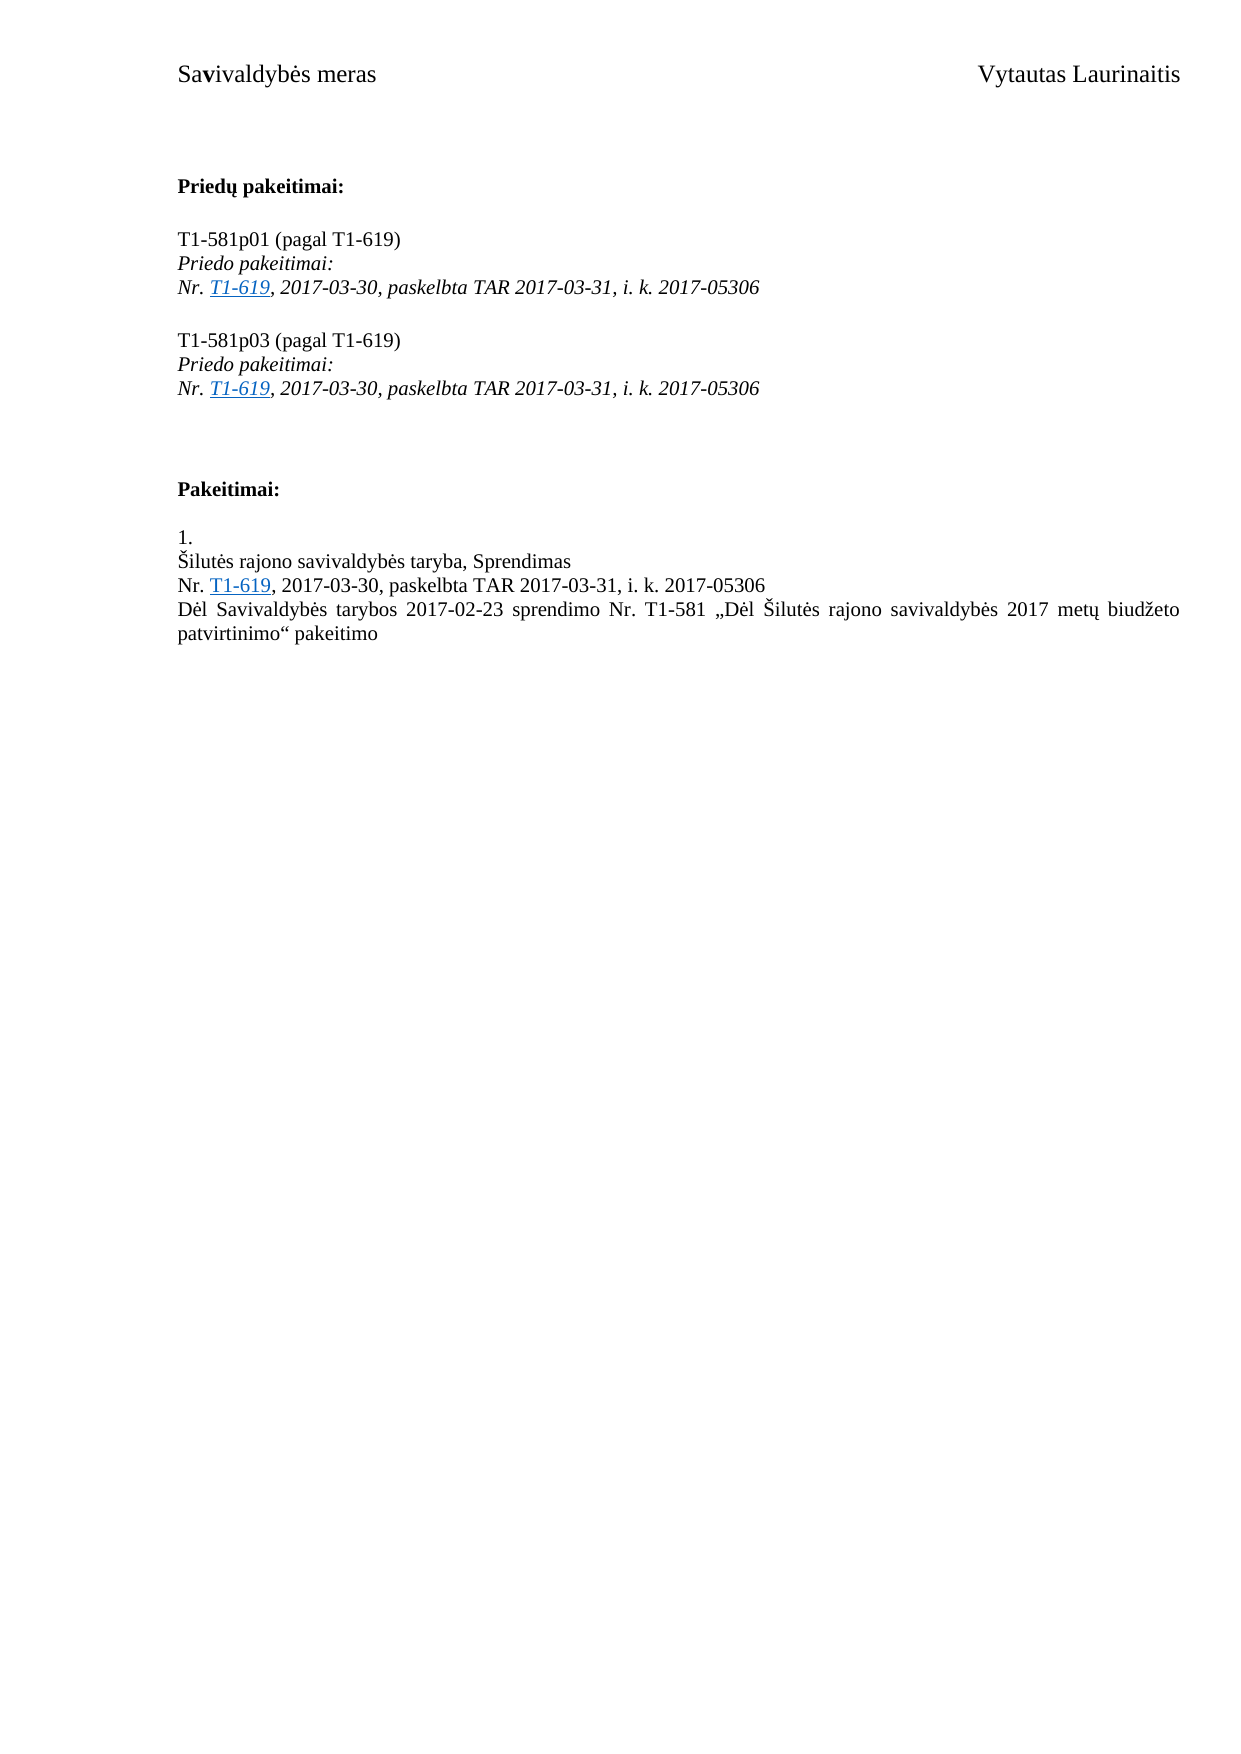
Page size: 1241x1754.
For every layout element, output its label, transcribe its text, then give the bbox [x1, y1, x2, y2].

text Nr. T1-619, 2017-03-30, paskelbta TAR 2017-03-31, i. k. 2017-05306 [177, 376, 1181, 400]
text 1. [177, 525, 1181, 549]
text Priedų pakeitimai: [177, 174, 1181, 198]
text T1-581p01 (pagal T1-619) [177, 227, 1181, 251]
text Priedo pakeitimai: [177, 352, 1181, 376]
text Nr. T1-619, 2017-03-30, paskelbta TAR 2017-03-31, i. k. 2017-05306 [177, 573, 1181, 597]
text Pakeitimai: [177, 477, 1181, 501]
text Nr. T1-619, 2017-03-30, paskelbta TAR 2017-03-31, i. k. 2017-05306 [177, 275, 1181, 299]
text Šilutės rajono savivaldybės taryba, Sprendimas [177, 549, 1181, 573]
text Savivaldybės meras Vytautas Laurinaitis [177, 59, 1181, 88]
text Dėl Savivaldybės tarybos 2017-02-23 sprendimo Nr. T1-581 „Dėl Šilutės rajono savivaldybės 2017 metų biudžeto patvirtinimo“ pakeitimo [177, 597, 1181, 645]
text Priedo pakeitimai: [177, 251, 1181, 275]
text T1-581p03 (pagal T1-619) [177, 328, 1181, 352]
